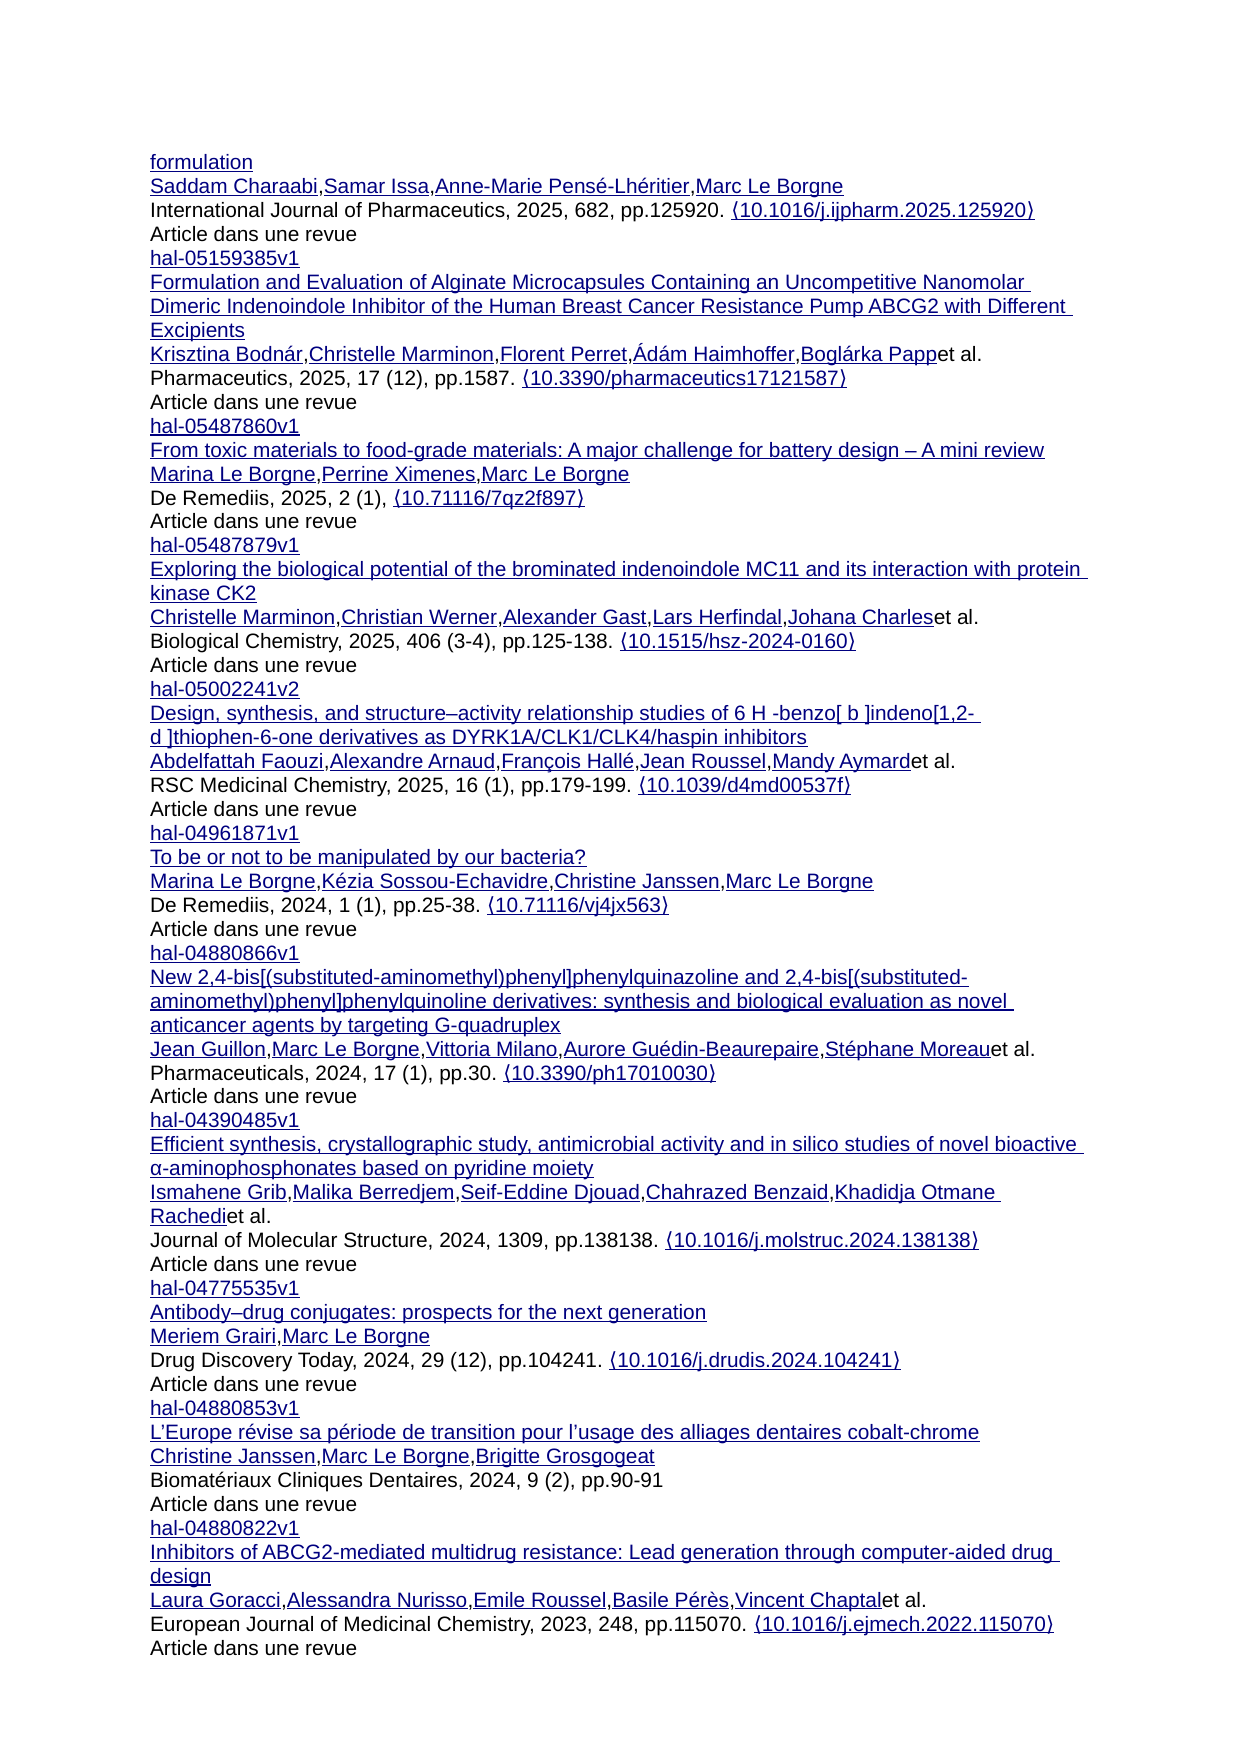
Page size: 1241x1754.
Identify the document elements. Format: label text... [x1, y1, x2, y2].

table_cell L’Europe révise sa période de transition pour l’usage des alliages dentaires cobalt-chrome Christine Janssen,Marc Le Borgne,Brigitte Grosgogeat Biomatériaux Cliniques Dentaires, 2024, 9 (2), pp.90-91 Article dans une revue hal-04880822v1 [150, 1420, 1090, 1539]
table_cell New 2,4-bis[(substituted-aminomethyl)phenyl]phenylquinazoline and 2,4-bis[(substituted-aminomethyl)phenyl]phenylquinoline derivatives: synthesis and biological evaluation as novel anticancer agents by targeting G-quadruplex Jean Guillon,Marc Le Borgne,Vittoria Milano,Aurore Guédin-Beaurepaire,Stéphane Moreauet al. Pharmaceuticals, 2024, 17 (1), pp.30. ⟨10.3390/ph17010030⟩ Article dans une revue hal-04390485v1 [150, 965, 1090, 1132]
table_cell To be or not to be manipulated by our bacteria? Marina Le Borgne,Kézia Sossou-Echavidre,Christine Janssen,Marc Le Borgne De Remediis, 2024, 1 (1), pp.25-38. ⟨10.71116/vj4jx563⟩ Article dans une revue hal-04880866v1 [150, 845, 1090, 964]
table_cell Formulation and Evaluation of Alginate Microcapsules Containing an Uncompetitive Nanomolar Dimeric Indenoindole Inhibitor of the Human Breast Cancer Resistance Pump ABCG2 with Different Excipients Krisztina Bodnár,Christelle Marminon,Florent Perret,Ádám Haimhoffer,Boglárka Pappet al. Pharmaceutics, 2025, 17 (12), pp.1587. ⟨10.3390/pharmaceutics17121587⟩ Article dans une revue hal-05487860v1 [150, 270, 1090, 437]
table_cell Efficient synthesis, crystallographic study, antimicrobial activity and in silico studies of novel bioactive α-aminophosphonates based on pyridine moiety Ismahene Grib,Malika Berredjem,Seif-Eddine Djouad,Chahrazed Benzaid,Khadidja Otmane Rachediet al. Journal of Molecular Structure, 2024, 1309, pp.138138. ⟨10.1016/j.molstruc.2024.138138⟩ Article dans une revue hal-04775535v1 [150, 1132, 1090, 1300]
table_cell From toxic materials to food-grade materials: A major challenge for battery design – A mini review Marina Le Borgne,Perrine Ximenes,Marc Le Borgne De Remediis, 2025, 2 (1), ⟨10.71116/7qz2f897⟩ Article dans une revue hal-05487879v1 [150, 438, 1090, 557]
table_cell Inhibitors of ABCG2-mediated multidrug resistance: Lead generation through computer-aided drug design Laura Goracci,Alessandra Nurisso,Emile Roussel,Basile Pérès,Vincent Chaptalet al. European Journal of Medicinal Chemistry, 2023, 248, pp.115070. ⟨10.1016/j.ejmech.2022.115070⟩ Article dans une revue [150, 1540, 1090, 1659]
table_cell Antibody–drug conjugates: prospects for the next generation Meriem Grairi,Marc Le Borgne Drug Discovery Today, 2024, 29 (12), pp.104241. ⟨10.1016/j.drudis.2024.104241⟩ Article dans une revue hal-04880853v1 [150, 1300, 1090, 1420]
table_cell Exploring the biological potential of the brominated indenoindole MC11 and its interaction with protein kinase CK2 Christelle Marminon,Christian Werner,Alexander Gast,Lars Herfindal,Johana Charleset al. Biological Chemistry, 2025, 406 (3-4), pp.125-138. ⟨10.1515/hsz-2024-0160⟩ Article dans une revue hal-05002241v2 [150, 557, 1090, 701]
table_cell formulation Saddam Charaabi,Samar Issa,Anne-Marie Pensé-Lhéritier,Marc Le Borgne International Journal of Pharmaceutics, 2025, 682, pp.125920. ⟨10.1016/j.ijpharm.2025.125920⟩ Article dans une revue hal-05159385v1 [150, 150, 1090, 270]
table_cell Design, synthesis, and structure–activity relationship studies of 6 H -benzo[ b ]indeno[1,2- d ]thiophen-6-one derivatives as DYRK1A/CLK1/CLK4/haspin inhibitors Abdelfattah Faouzi,Alexandre Arnaud,François Hallé,Jean Roussel,Mandy Aymardet al. RSC Medicinal Chemistry, 2025, 16 (1), pp.179-199. ⟨10.1039/d4md00537f⟩ Article dans une revue hal-04961871v1 [150, 701, 1090, 845]
